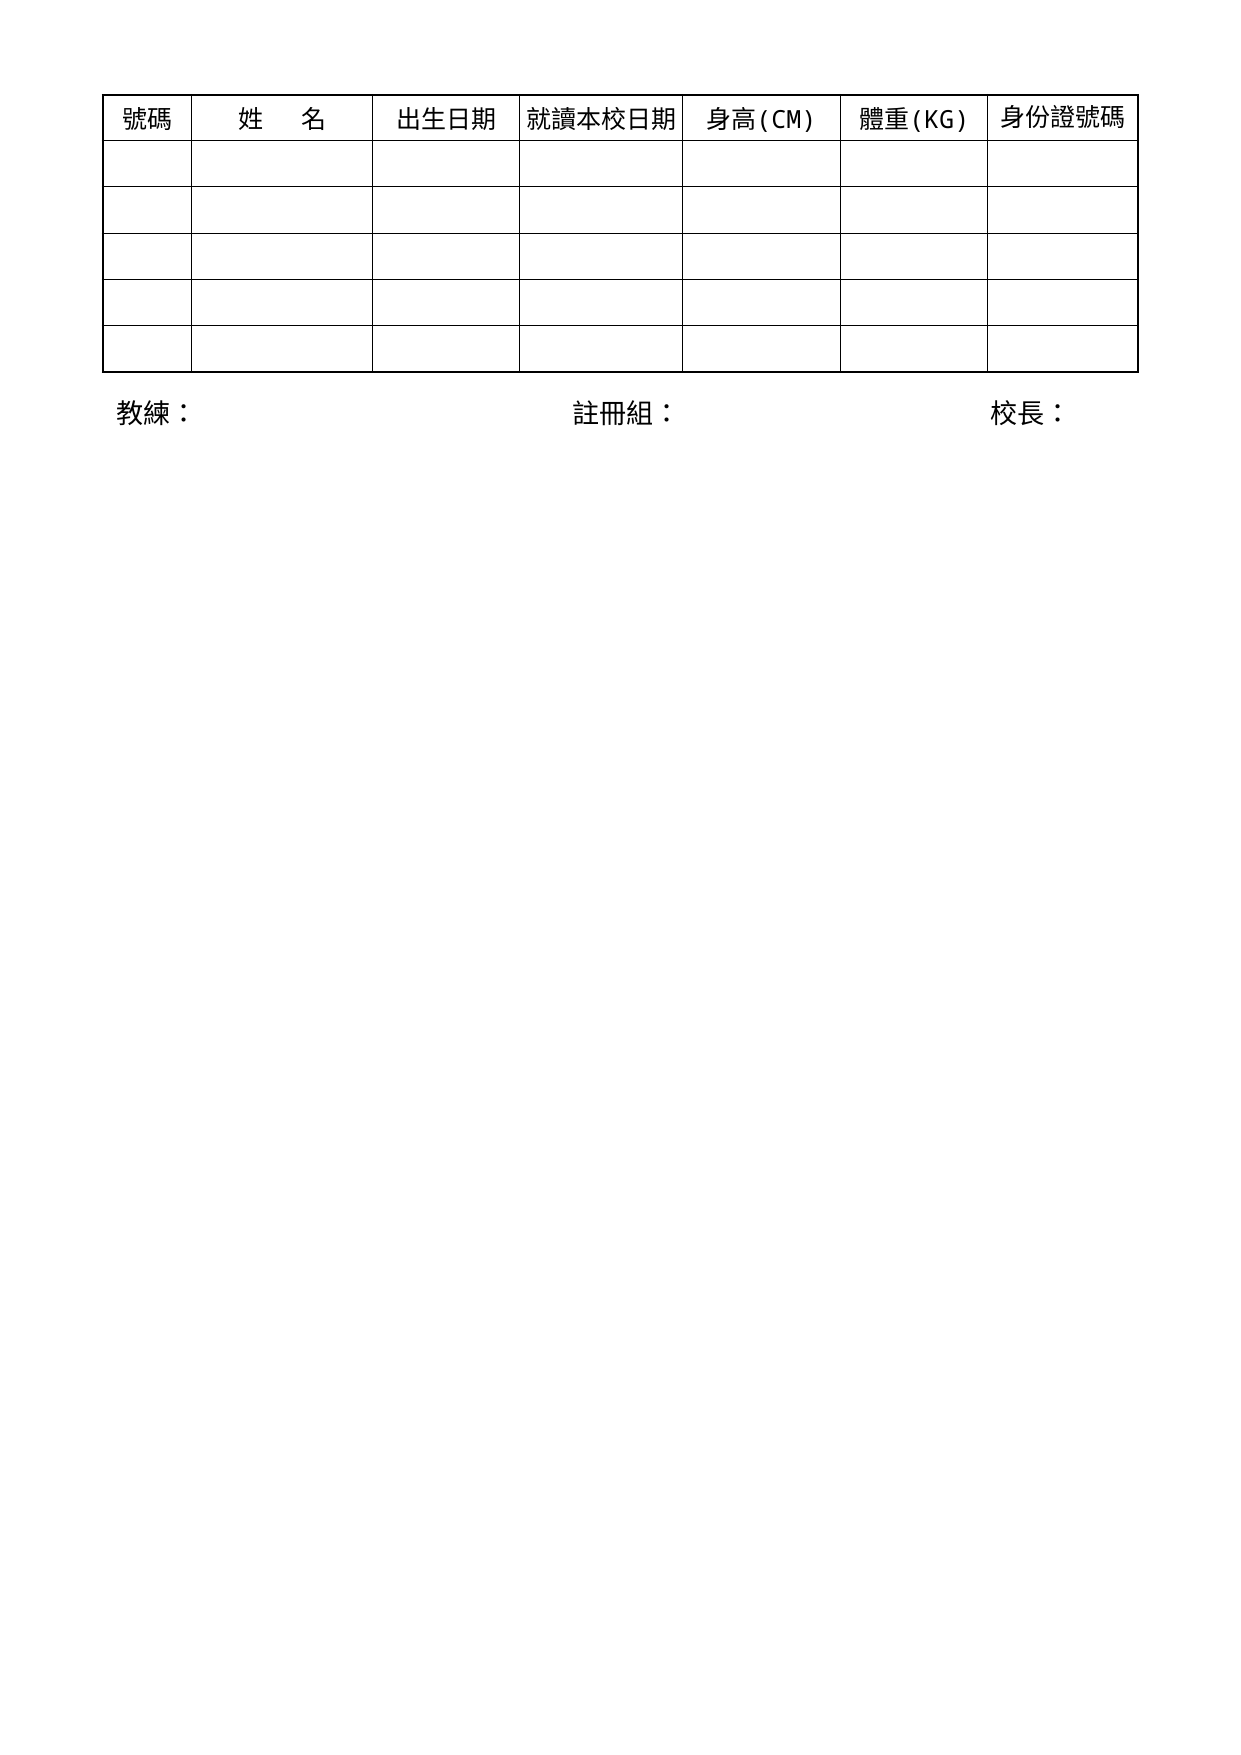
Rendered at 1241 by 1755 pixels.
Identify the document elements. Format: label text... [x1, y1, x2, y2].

table_cell [192, 141, 372, 186]
table_cell [373, 234, 519, 278]
text 教練： 註冊組： 校長： [89, 372, 1152, 435]
table_cell [841, 141, 987, 186]
table_cell [192, 326, 372, 371]
table_cell [192, 234, 372, 278]
table_header 體重(KG) [841, 96, 987, 140]
table_cell [104, 280, 191, 325]
table_cell [988, 141, 1137, 186]
table_cell [104, 234, 191, 278]
table_header 號碼 [104, 96, 191, 140]
table_cell [841, 326, 987, 371]
table_cell [373, 326, 519, 371]
table_cell [841, 187, 987, 232]
table_cell [841, 280, 987, 325]
table_cell [683, 141, 840, 186]
table_header 出生日期 [373, 96, 519, 140]
table_cell [988, 280, 1137, 325]
table_cell [520, 326, 682, 371]
table_cell [520, 141, 682, 186]
table_cell [683, 234, 840, 278]
table_cell [683, 326, 840, 371]
table_cell [373, 141, 519, 186]
table_header 就讀本校日期 [520, 96, 682, 140]
table_cell [520, 234, 682, 278]
table_cell [841, 234, 987, 278]
table_header 身份證號碼 [988, 96, 1137, 140]
table_cell [104, 141, 191, 186]
table_cell [988, 187, 1137, 232]
table_header 身高(CM) [683, 96, 840, 140]
table_cell [988, 326, 1137, 371]
table_cell [373, 187, 519, 232]
table_cell [104, 326, 191, 371]
table_cell [104, 187, 191, 232]
table_cell [683, 187, 840, 232]
table_cell [988, 234, 1137, 278]
table_cell [683, 280, 840, 325]
table_cell [192, 187, 372, 232]
table_header 姓 名 [192, 96, 372, 140]
table_cell [520, 280, 682, 325]
table_cell [192, 280, 372, 325]
table_cell [373, 280, 519, 325]
table_cell [520, 187, 682, 232]
